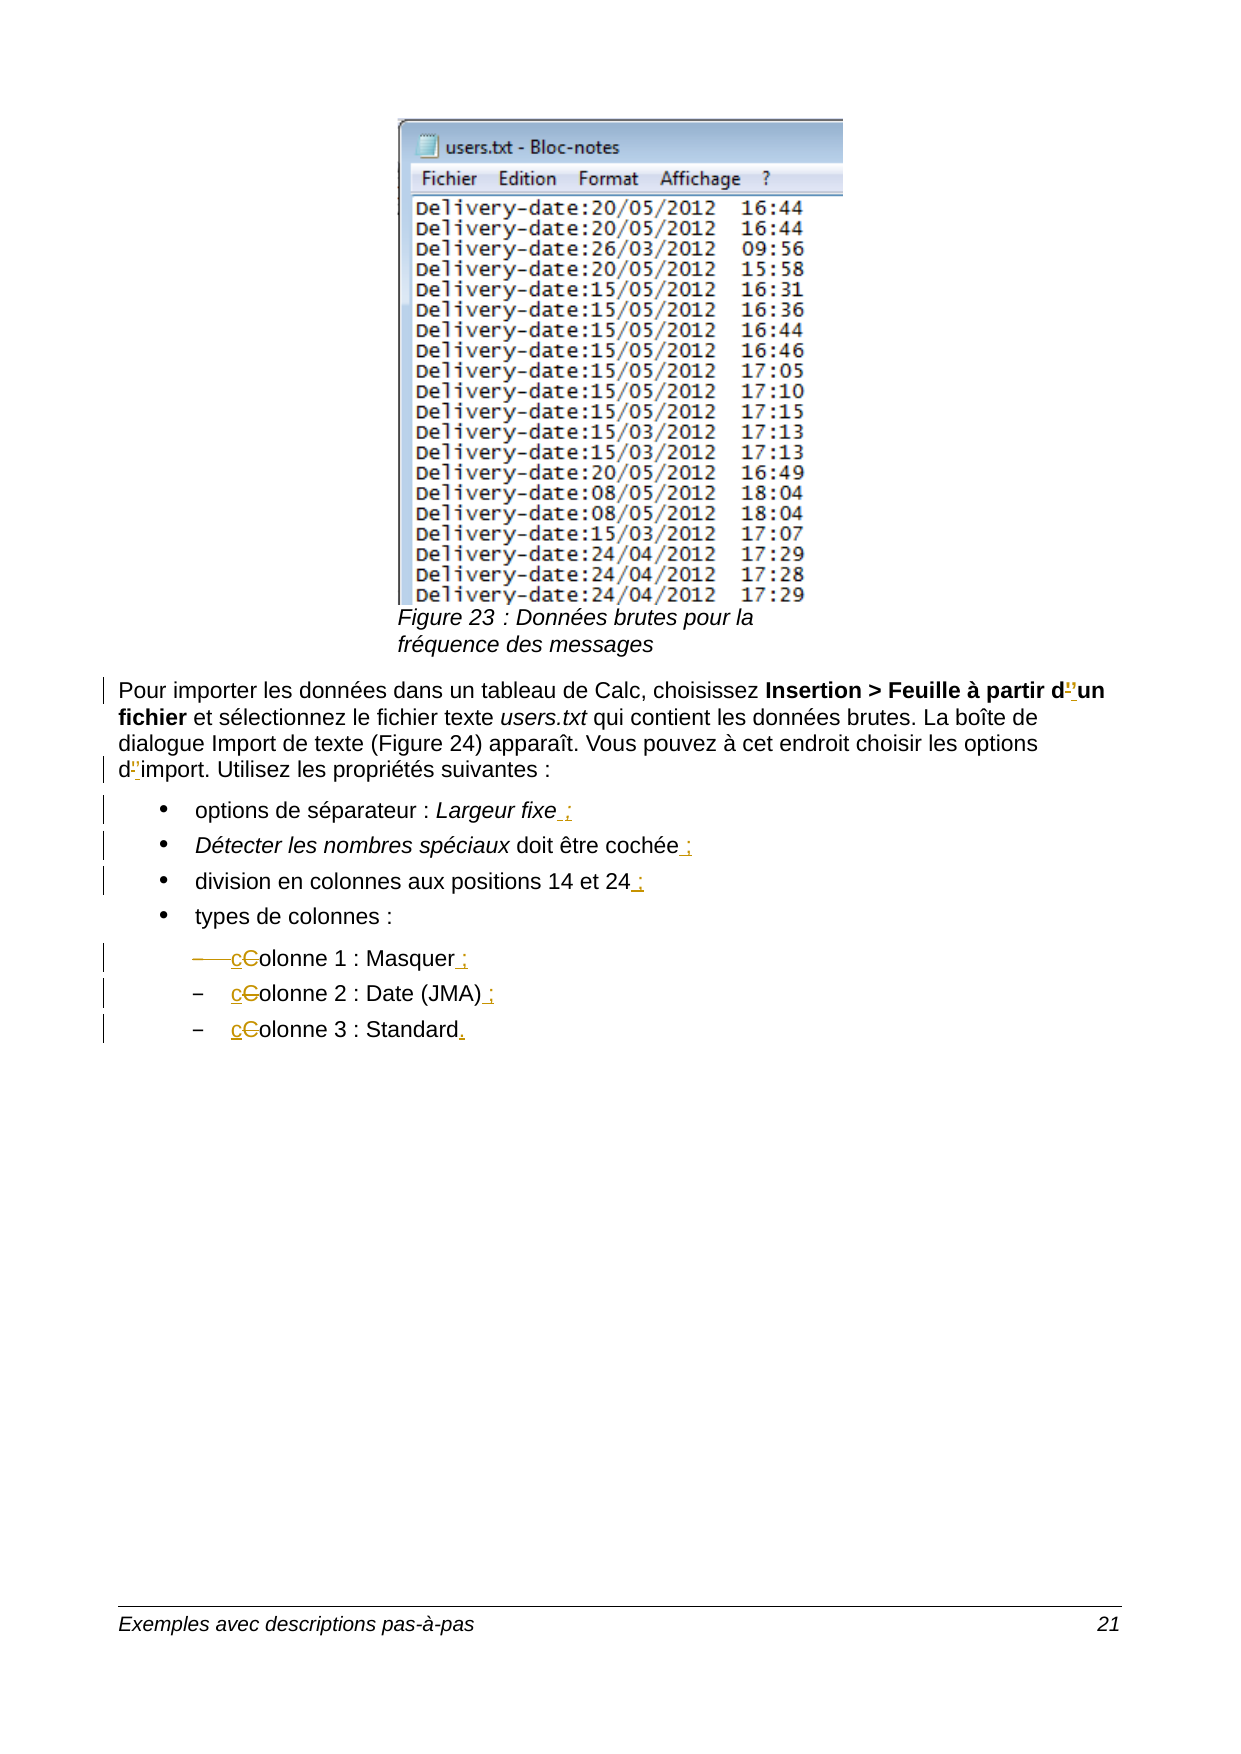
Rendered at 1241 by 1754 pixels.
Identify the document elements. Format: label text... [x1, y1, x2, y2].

text Figure 23 : Données brutes pour la fréquence des messages [397, 605, 843, 657]
list colonne 3 : Standard. [192, 1014, 1122, 1043]
picture [397, 118, 843, 605]
list types de colonnes : [156, 901, 1122, 931]
list colonne 1 : Masquer ;colonne 2 : Date (JMA) ; [192, 943, 1122, 972]
text Pour importer les données dans un tableau de Calc, choisissez Insertion > Feuille à partir d’un fichier et sélectionnez le fichier texte users.txt qui contient les données brutes. La boîte de dialogue Import de texte (Figure 24) apparaît. Vous pouvez à cet endroit choisir les options d’import. Utilisez les propriétés suivantes : [118, 677, 1122, 783]
list options de séparateur : Largeur fixe ; [156, 795, 1122, 824]
list division en colonnes aux positions 14 et 24 ; [156, 866, 1122, 895]
list Détecter les nombres spéciaux doit être cochée ; [156, 831, 1122, 860]
